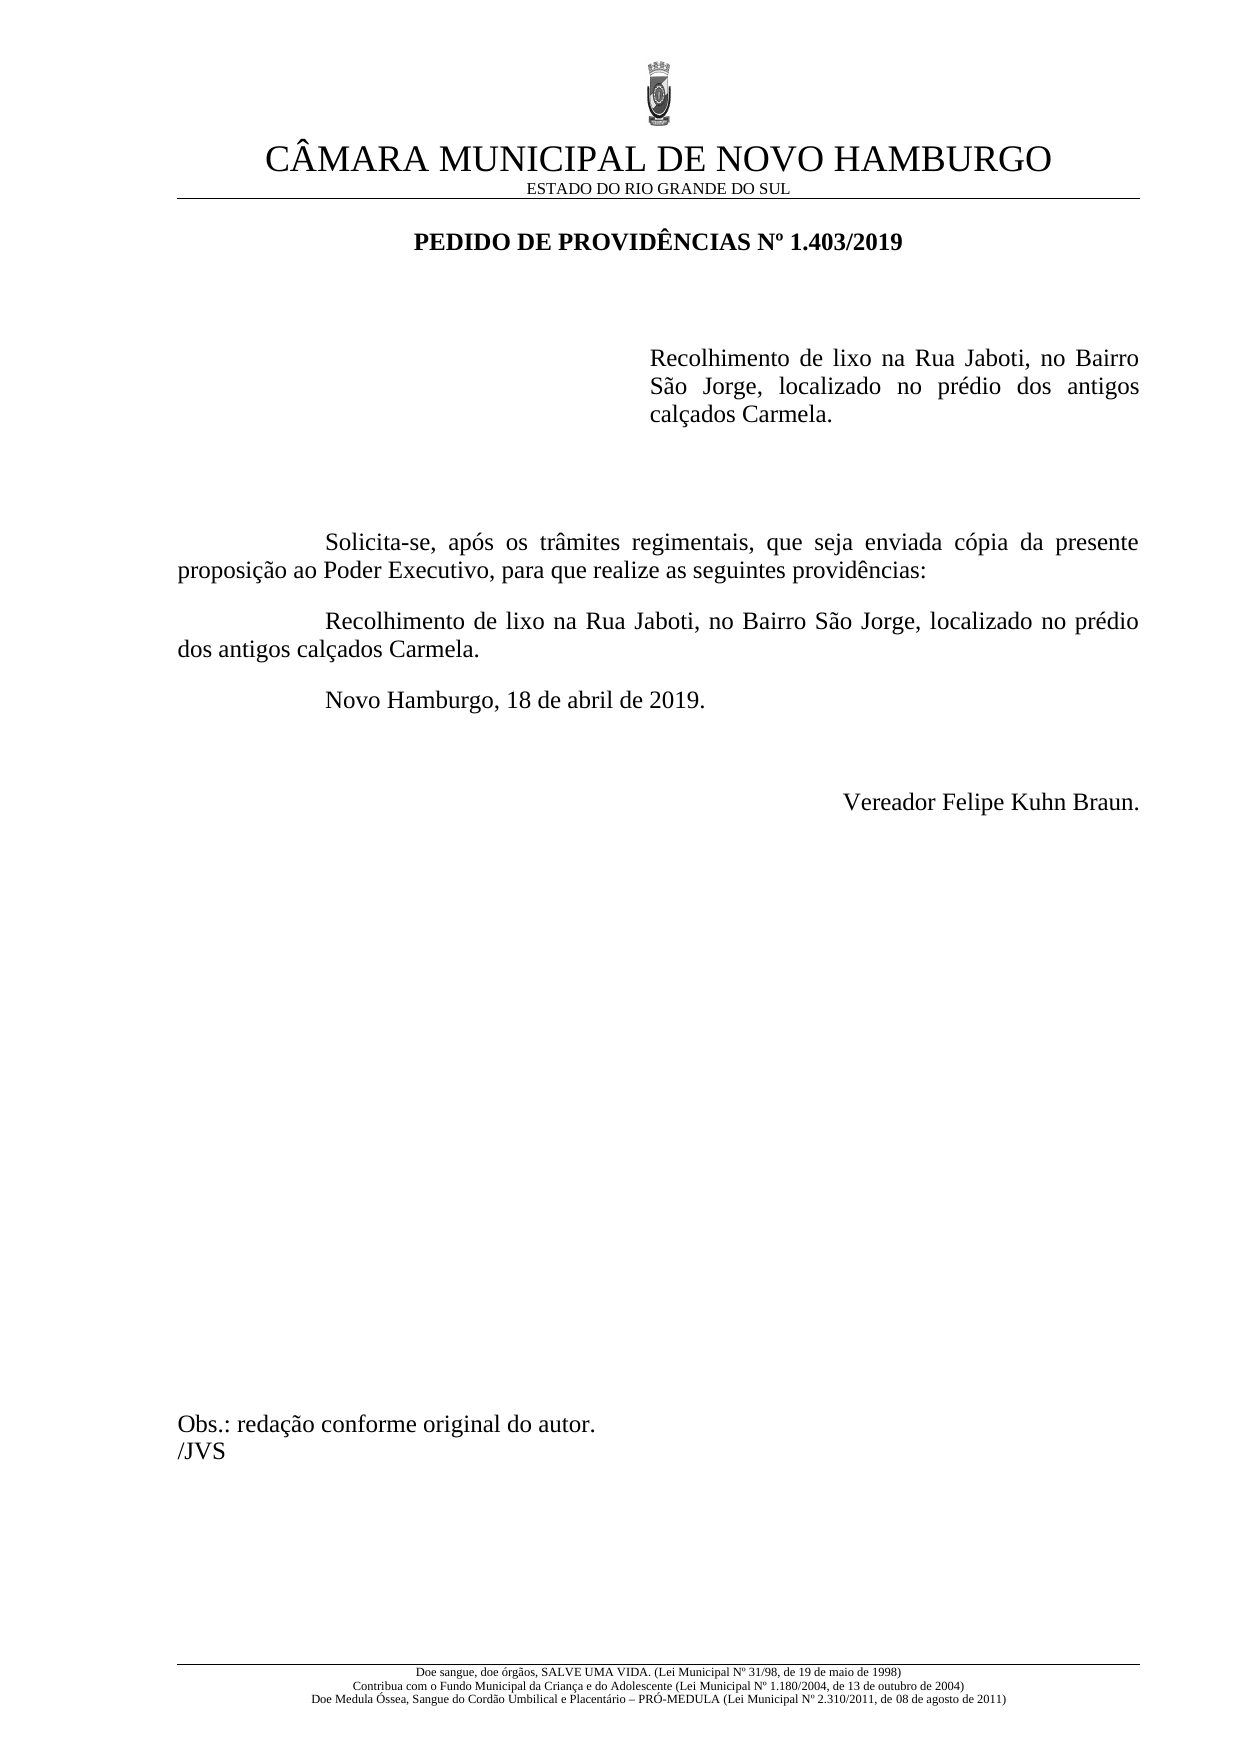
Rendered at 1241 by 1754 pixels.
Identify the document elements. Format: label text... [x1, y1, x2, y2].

text Recolhimento de lixo na Rua Jaboti, no Bairro São Jorge, localizado no prédio dos antigos calçados Carmela. [177, 607, 1140, 662]
text PEDIDO DE PROVIDÊNCIAS Nº 1.403/2019 [177, 228, 1140, 256]
text Novo Hamburgo, 18 de abril de 2019. [177, 686, 1140, 714]
text Recolhimento de lixo na Rua Jaboti, no Bairro São Jorge, localizado no prédio dos antigos calçados Carmela. [649, 344, 1140, 428]
text Vereador Felipe Kuhn Braun. [177, 788, 1140, 816]
text /JVS [177, 1437, 1140, 1465]
text Obs.: redação conforme original do autor. [177, 1410, 1140, 1437]
text Solicita-se, após os trâmites regimentais, que seja enviada cópia da presente proposição ao Poder Executivo, para que realize as seguintes providências: [177, 528, 1140, 583]
